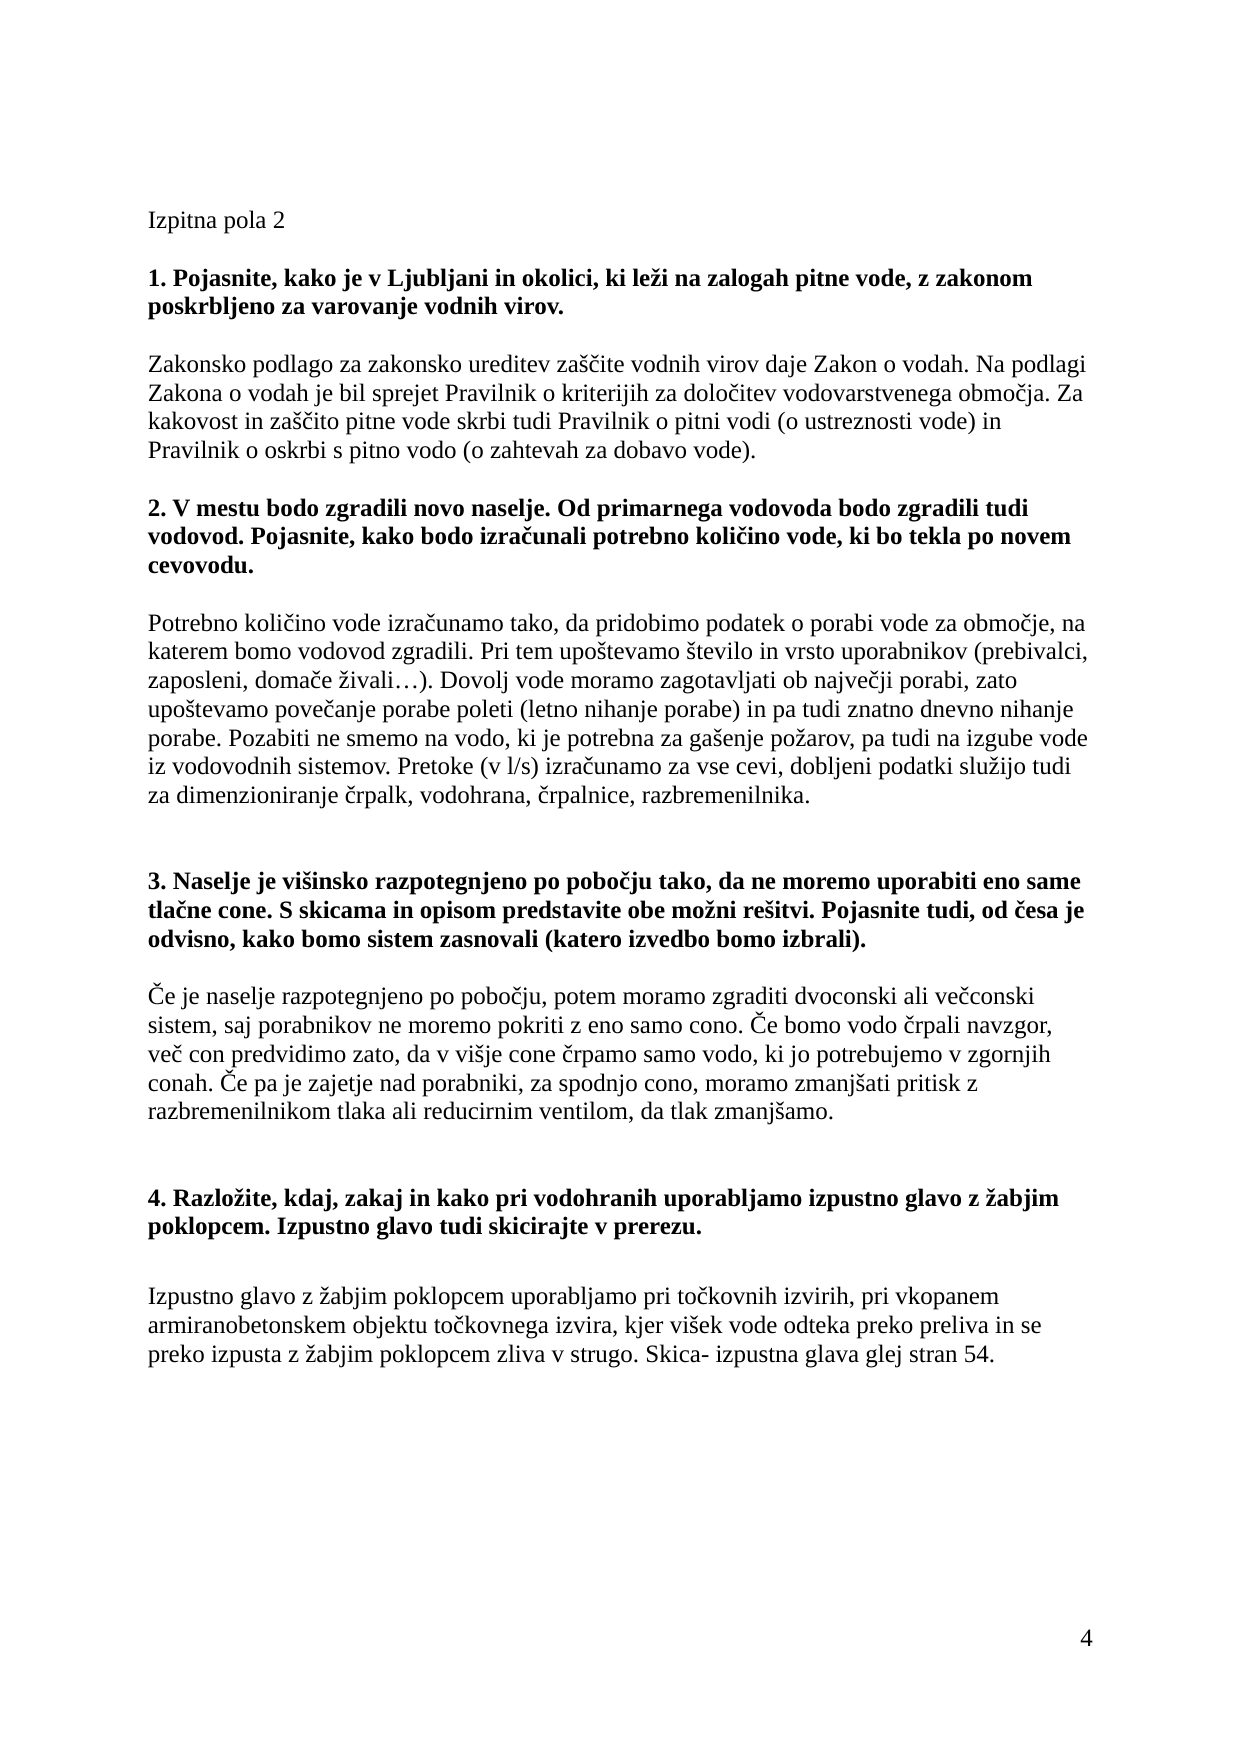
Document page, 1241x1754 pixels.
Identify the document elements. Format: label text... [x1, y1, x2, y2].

text Izpitna pola 2 [148, 205, 1093, 234]
text Potrebno količino vode izračunamo tako, da pridobimo podatek o porabi vode za območje, na katerem bomo vodovod zgradili. Pri tem upoštevamo število in vrsto uporabnikov (prebivalci, zaposleni, domače živali…). Dovolj vode moramo zagotavljati ob največji porabi, zato upoštevamo povečanje porabe poleti (letno nihanje porabe) in pa tudi znatno dnevno nihanje porabe. Pozabiti ne smemo na vodo, ki je potrebna za gašenje požarov, pa tudi na izgube vode iz vodovodnih sistemov. Pretoke (v l/s) izračunamo za vse cevi, dobljeni podatki služijo tudi za dimenzioniranje črpalk, vodohrana, črpalnice, razbremenilnika. [148, 608, 1093, 809]
text Zakonsko podlago za zakonsko ureditev zaščite vodnih virov daje Zakon o vodah. Na podlagi Zakona o vodah je bil sprejet Pravilnik o kriterijih za določitev vodovarstvenega območja. Za kakovost in zaščito pitne vode skrbi tudi Pravilnik o pitni vodi (o ustreznosti vode) in Pravilnik o oskrbi s pitno vodo (o zahtevah za dobavo vode). [148, 349, 1093, 464]
text 1. Pojasnite, kako je v Ljubljani in okolici, ki leži na zalogah pitne vode, z zakonom poskrbljeno za varovanje vodnih virov. [148, 263, 1093, 320]
text Izpustno glavo z žabjim poklopcem uporabljamo pri točkovnih izvirih, pri vkopanem armiranobetonskem objektu točkovnega izvira, kjer višek vode odteka preko preliva in se preko izpusta z žabjim poklopcem zliva v strugo. Skica- izpustna glava glej stran 54. [148, 1281, 1093, 1368]
text 3. Naselje je višinsko razpotegnjeno po pobočju tako, da ne moremo uporabiti eno same tlačne cone. S skicama in opisom predstavite obe možni rešitvi. Pojasnite tudi, od česa je odvisno, kako bomo sistem zasnovali (katero izvedbo bomo izbrali). [148, 866, 1093, 953]
text 2. V mestu bodo zgradili novo naselje. Od primarnega vodovoda bodo zgradili tudi vodovod. Pojasnite, kako bodo izračunali potrebno količino vode, ki bo tekla po novem cevovodu. [148, 493, 1093, 579]
text 4. Razložite, kdaj, zakaj in kako pri vodohranih uporabljamo izpustno glavo z žabjim poklopcem. Izpustno glavo tudi skicirajte v prerezu. [148, 1183, 1093, 1240]
text Če je naselje razpotegnjeno po pobočju, potem moramo zgraditi dvoconski ali večconski sistem, saj porabnikov ne moremo pokriti z eno samo cono. Če bomo vodo črpali navzgor, več con predvidimo zato, da v višje cone črpamo samo vodo, ki jo potrebujemo v zgornjih conah. Če pa je zajetje nad porabniki, za spodnjo cono, moramo zmanjšati pritisk z razbremenilnikom tlaka ali reducirnim ventilom, da tlak zmanjšamo. [148, 981, 1093, 1125]
